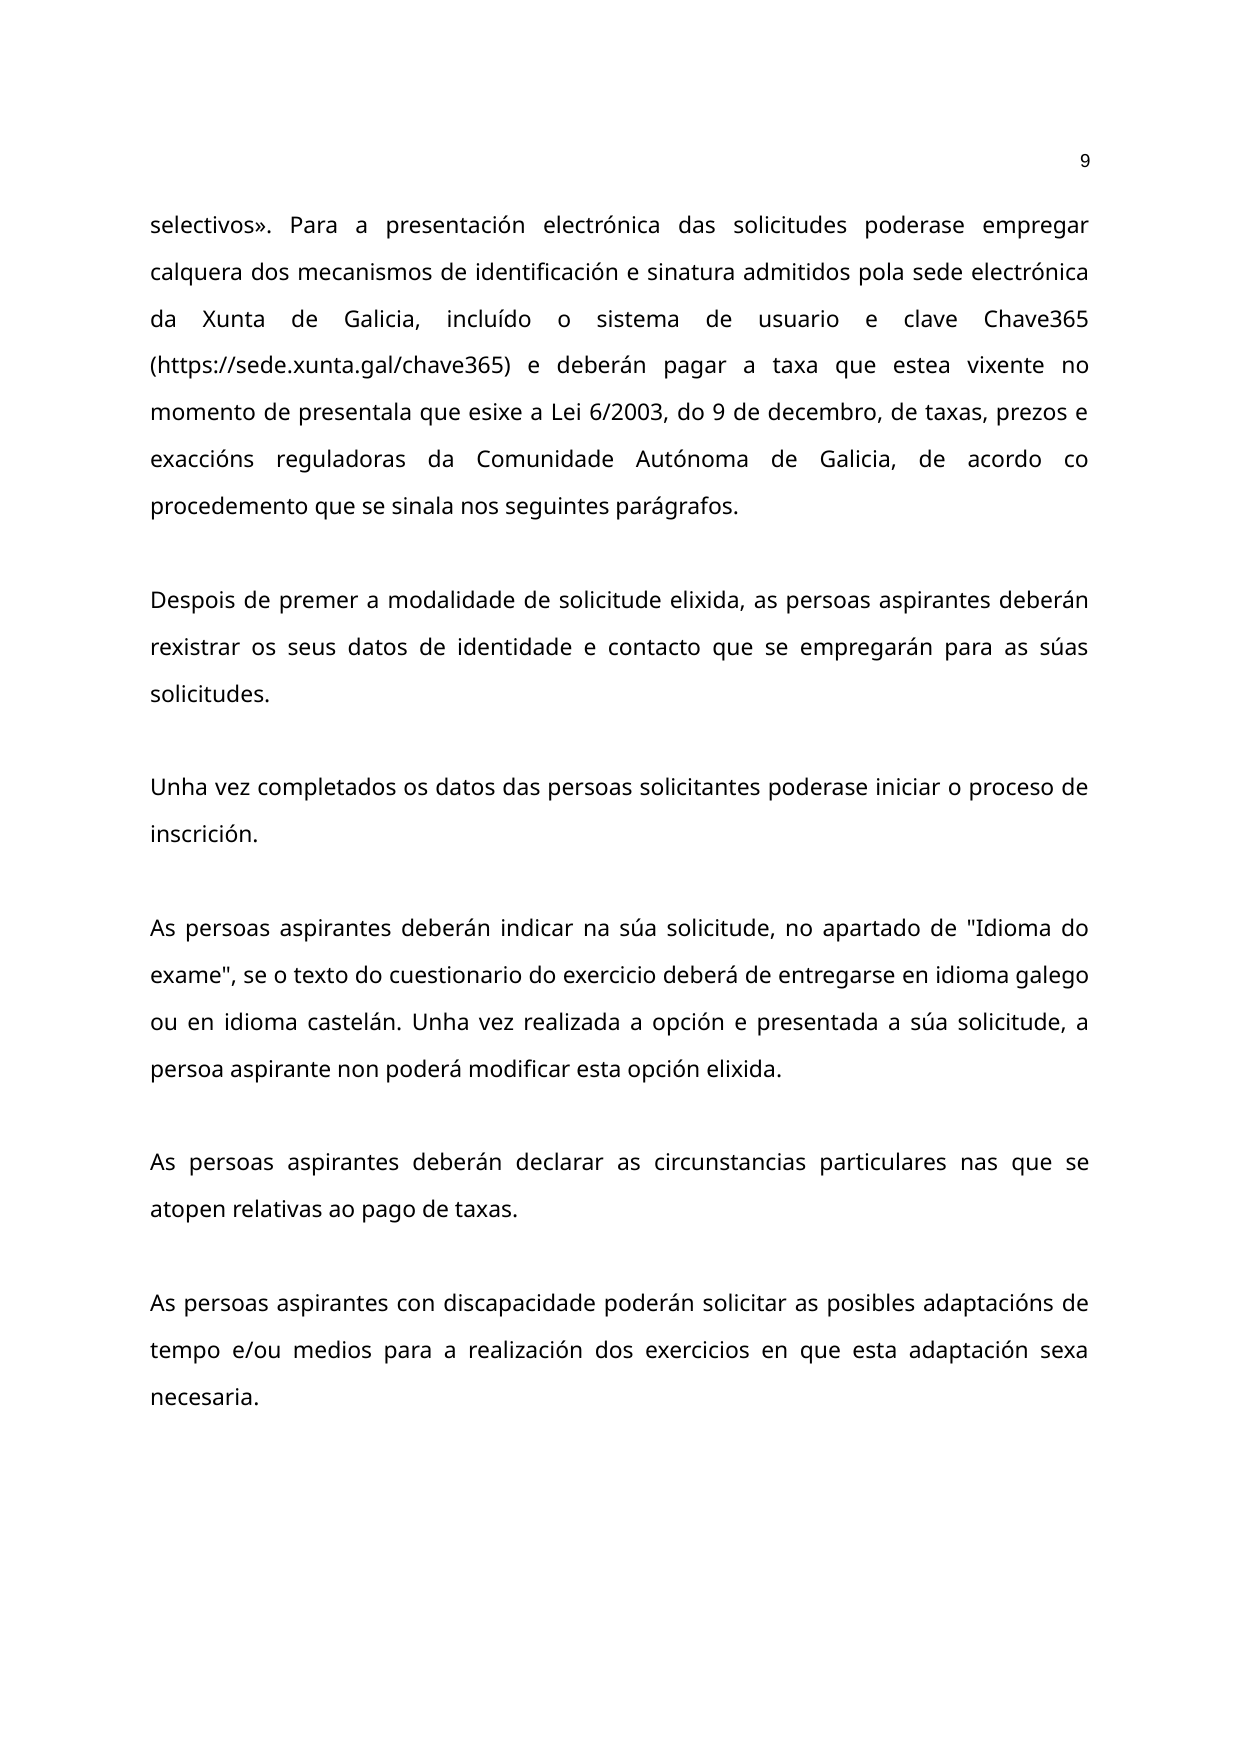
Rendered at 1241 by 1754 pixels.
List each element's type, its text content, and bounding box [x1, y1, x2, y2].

text As persoas aspirantes deberán indicar na súa solicitude, no apartado de "Idioma do exame", se o texto do cuestionario do exercicio deberá de entregarse en idioma galego ou en idioma castelán. Unha vez realizada a opción e presentada a súa solicitude, a persoa aspirante non poderá modificar esta opción elixida. [150, 912, 1090, 1084]
text Unha vez completados os datos das persoas solicitantes poderase iniciar o proceso de inscrición. [150, 771, 1090, 849]
text As persoas aspirantes con discapacidade poderán solicitar as posibles adaptacións de tempo e/ou medios para a realización dos exercicios en que esta adaptación sexa necesaria. [150, 1287, 1090, 1412]
text selectivos». Para a presentación electrónica das solicitudes poderase empregar calquera dos mecanismos de identificación e sinatura admitidos pola sede electrónica da Xunta de Galicia, incluído o sistema de usuario e clave Chave365 (https://sede.xunta.gal/chave365) e deberán pagar a taxa que estea vixente no momento de presentala que esixe a Lei 6/2003, do 9 de decembro, de taxas, prezos e exaccións reguladoras da Comunidade Autónoma de Galicia, de acordo co procedemento que se sinala nos seguintes parágrafos. [150, 209, 1090, 521]
text Despois de premer a modalidade de solicitude elixida, as persoas aspirantes deberán rexistrar os seus datos de identidade e contacto que se empregarán para as súas solicitudes. [150, 584, 1090, 709]
text As persoas aspirantes deberán declarar as circunstancias particulares nas que se atopen relativas ao pago de taxas. [150, 1146, 1090, 1224]
